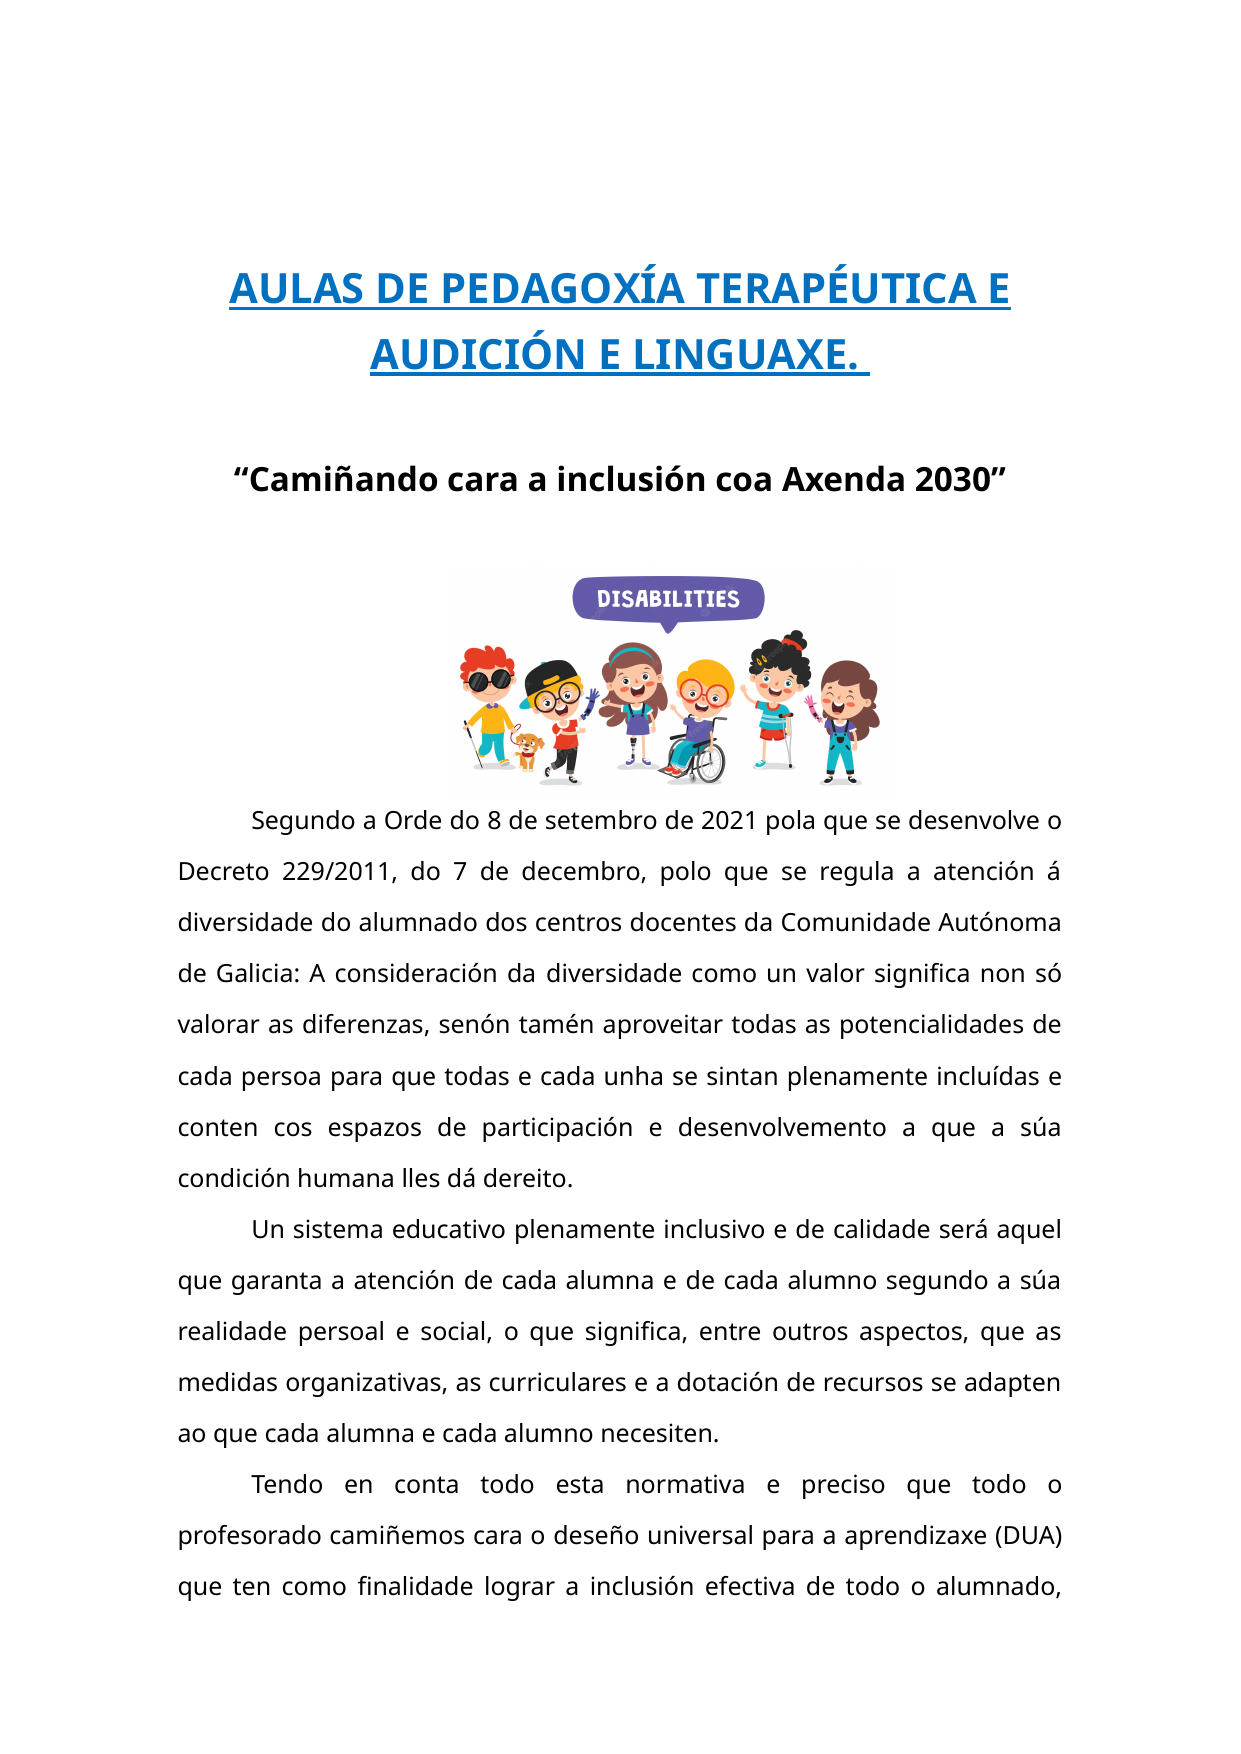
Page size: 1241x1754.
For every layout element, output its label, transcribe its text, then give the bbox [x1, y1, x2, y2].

text Tendo en conta todo esta normativa e preciso que todo o profesorado camiñemos cara o deseño universal para a aprendizaxe (DUA) que ten como finalidade lograr a inclusión efectiva de todo o alumnado, [177, 1466, 1063, 1603]
text Segundo a Orde do 8 de setembro de 2021 pola que se desenvolve o Decreto 229/2011, do 7 de decembro, polo que se regula a atención á diversidade do alumnado dos centros docentes da Comunidade Autónoma de Galicia: A consideración da diversidade como un valor significa non só valorar as diferenzas, senón tamén aproveitar todas as potencialidades de cada persoa para que todas e cada unha se sintan plenamente incluídas e conten cos espazos de participación e desenvolvemento a que a súa condición humana lles dá dereito. [177, 803, 1063, 1194]
text Un sistema educativo plenamente inclusivo e de calidade será aquel que garanta a atención de cada alumna e de cada alumno segundo a súa realidade persoal e social, o que significa, entre outros aspectos, que as medidas organizativas, as curriculares e a dotación de recursos se adapten ao que cada alumna e cada alumno necesiten. [177, 1211, 1063, 1449]
text AULAS DE PEDAGOXÍA TERAPÉUTICA E AUDICIÓN E LINGUAXE. [177, 259, 1063, 381]
text “Camiñando cara a inclusión coa Axenda 2030” [177, 456, 1063, 502]
